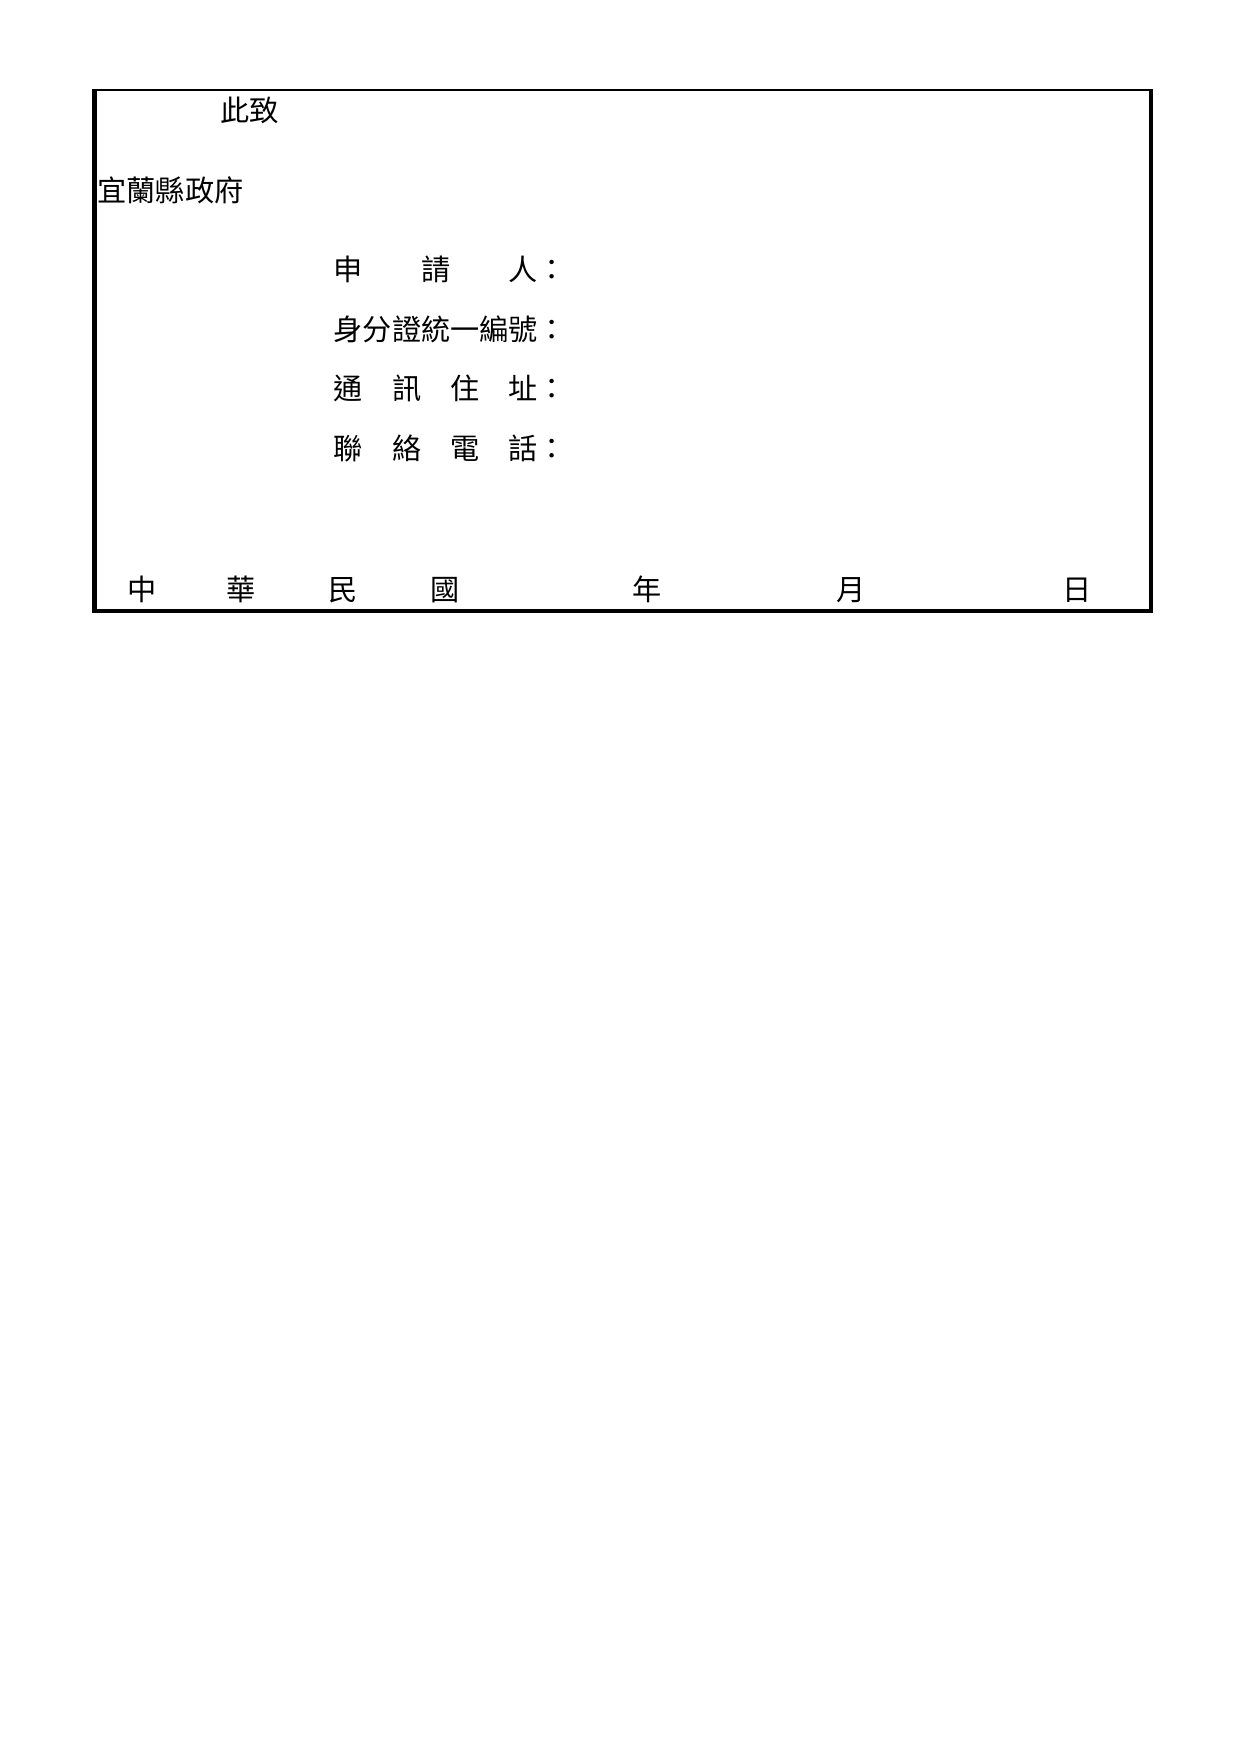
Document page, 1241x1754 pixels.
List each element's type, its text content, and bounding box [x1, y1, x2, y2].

table_cell [698, 569, 800, 608]
table_cell 日 [1002, 569, 1149, 608]
table_cell 國 [393, 569, 495, 608]
table_cell 華 [190, 569, 292, 608]
table_cell 民 [292, 569, 393, 608]
table_cell [901, 569, 1002, 608]
table_cell 年 [597, 569, 698, 608]
table_cell 月 [800, 569, 901, 608]
table_cell 中 [97, 569, 190, 608]
table_cell [495, 569, 597, 608]
table_cell 此致 宜蘭縣政府 申 請 人： 身分證統一編號： 通 訊 住 址： 聯 絡 電 話： [97, 91, 1149, 569]
